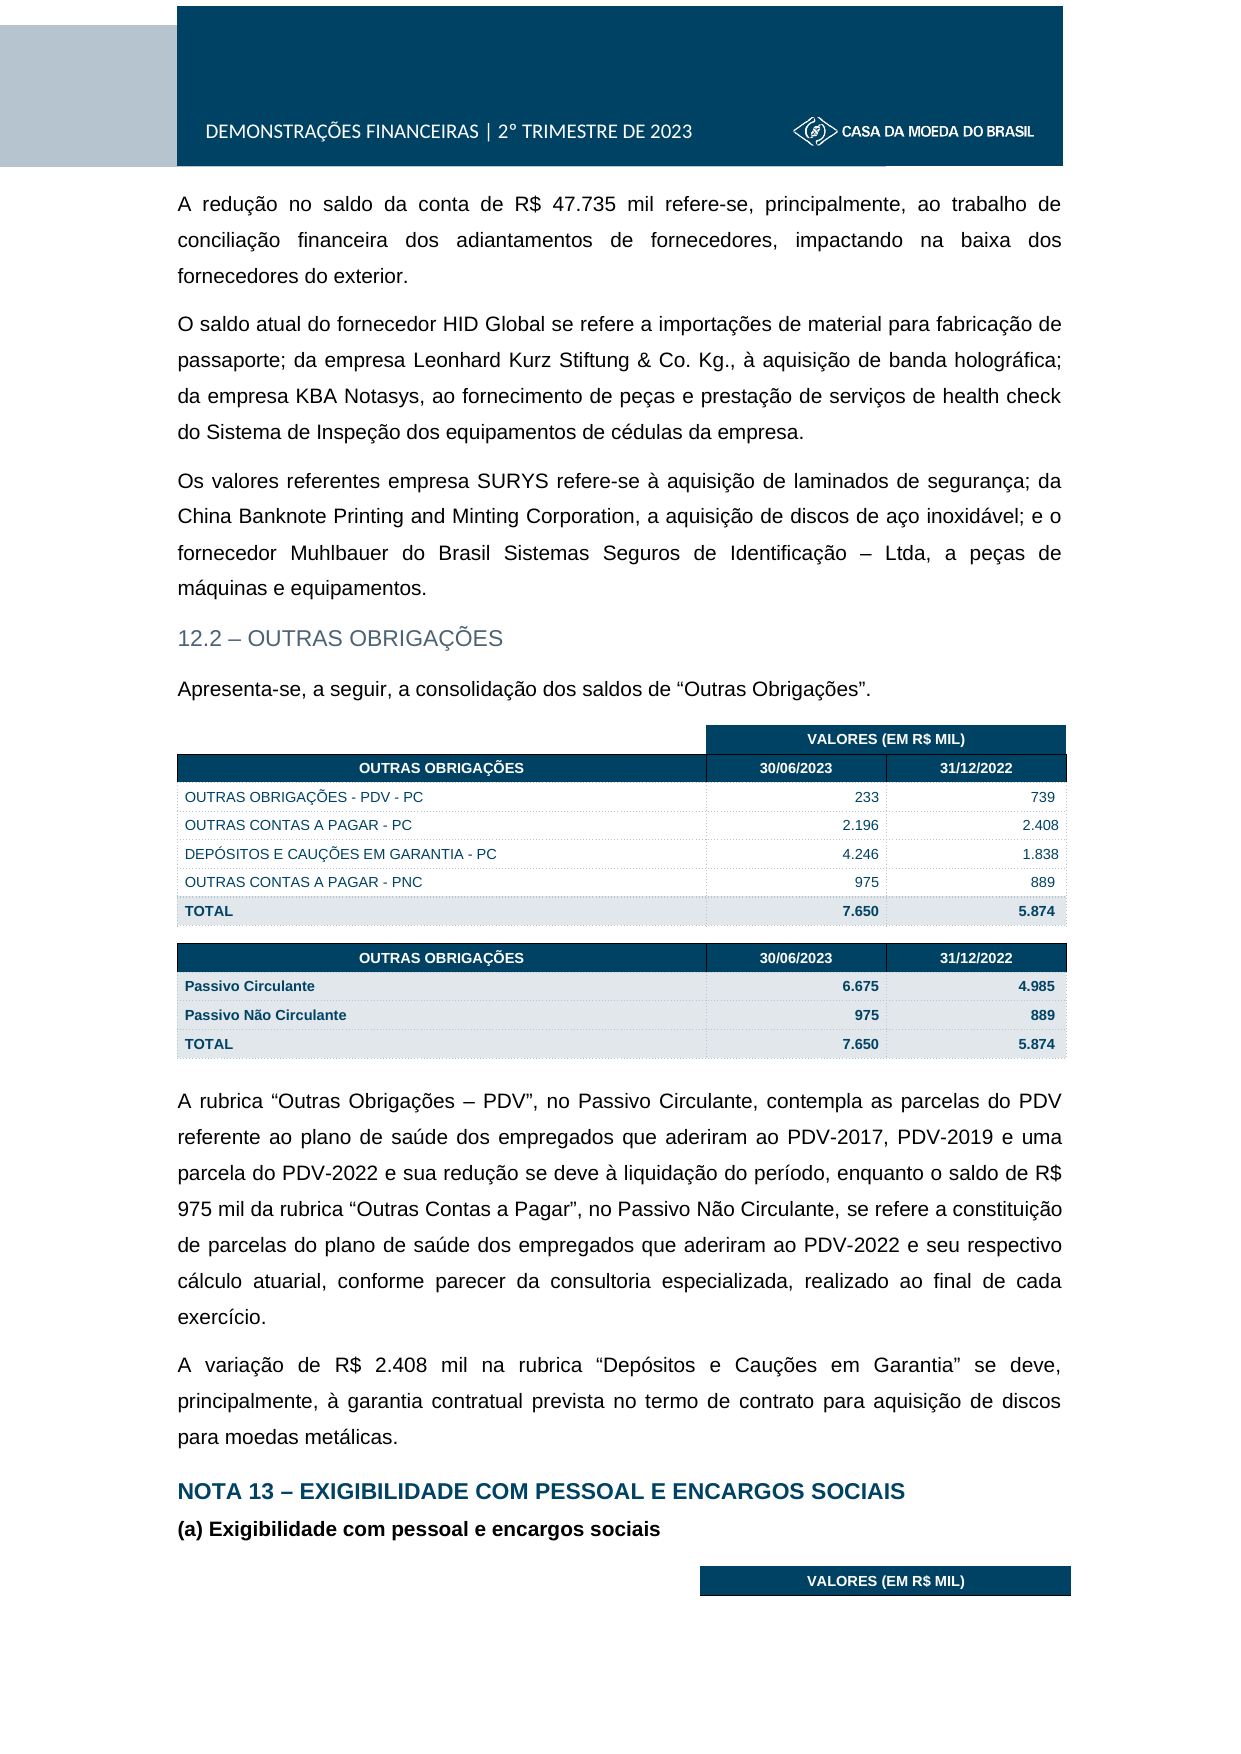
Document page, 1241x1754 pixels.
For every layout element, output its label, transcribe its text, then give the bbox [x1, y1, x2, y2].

table_cell 4.246 [706, 839, 886, 868]
table_header [177, 725, 706, 754]
table_cell 5.874 [886, 1029, 1066, 1058]
table_cell [886, 925, 1066, 943]
table_cell [706, 925, 886, 943]
table_cell TOTAL [177, 1029, 706, 1058]
text (a) Exigibilidade com pessoal e encargos sociais [177, 1517, 1063, 1541]
text O saldo atual do fornecedor HID Global se refere a importações de material para fabricação de passaporte; da empresa Leonhard Kurz Stiftung & Co. Kg., à aquisição de banda holográfica; da empresa KBA Notasys, ao fornecimento de peças e prestação de serviços de health check do Sistema de Inspeção dos equipamentos de cédulas da empresa. [177, 312, 1063, 444]
table_cell OUTRAS CONTAS A PAGAR - PNC [177, 868, 706, 896]
text Os valores referentes empresa SURYS refere-se à aquisição de laminados de segurança; da China Banknote Printing and Minting Corporation, a aquisição de discos de aço inoxidável; e o fornecedor Muhlbauer do Brasil Sistemas Seguros de Identificação – Ltda, a peças de máquinas e equipamentos. [177, 468, 1063, 600]
table_cell 4.985 [886, 972, 1066, 1000]
text A variação de R$ 2.408 mil na rubrica “Depósitos e Cauções em Garantia” se deve, principalmente, à garantia contratual prevista no termo de contrato para aquisição de discos para moedas metálicas. [177, 1353, 1063, 1449]
table_cell DEPÓSITOS E CAUÇÕES EM GARANTIA - PC [177, 839, 706, 868]
table_cell 7.650 [706, 896, 886, 925]
table_cell OUTRAS OBRIGAÇÕES [178, 944, 706, 972]
text A rubrica “Outras Obrigações – PDV”, no Passivo Circulante, contempla as parcelas do PDV referente ao plano de saúde dos empregados que aderiram ao PDV-2017, PDV-2019 e uma parcela do PDV-2022 e sua redução se deve à liquidação do período, enquanto o saldo de R$ 975 mil da rubrica “Outras Contas a Pagar”, no Passivo Não Circulante, se refere a constituição de parcelas do plano de saúde dos empregados que aderiram ao PDV-2022 e seu respectivo cálculo atuarial, conforme parecer da consultoria especializada, realizado ao final de cada exercício. [177, 1089, 1063, 1329]
table_cell 233 [706, 782, 886, 811]
table_cell Passivo Não Circulante [177, 1000, 706, 1029]
table_cell 975 [706, 1000, 886, 1029]
table_cell 975 [706, 868, 886, 896]
table_cell OUTRAS OBRIGAÇÕES - PDV - PC [177, 782, 706, 811]
table_cell TOTAL [177, 896, 706, 925]
table_cell 1.838 [886, 839, 1066, 868]
table_cell 889 [886, 868, 1066, 896]
table_cell 31/12/2022 [887, 944, 1066, 972]
table_cell 6.675 [706, 972, 886, 1000]
table_cell 889 [886, 1000, 1066, 1029]
table_cell 30/06/2023 [707, 944, 886, 972]
text A redução no saldo da conta de R$ 47.735 mil refere-se, principalmente, ao trabalho de conciliação financeira dos adiantamentos de fornecedores, impactando na baixa dos fornecedores do exterior. [177, 192, 1063, 288]
table_cell 7.650 [706, 1029, 886, 1058]
table_cell OUTRAS CONTAS A PAGAR - PC [177, 811, 706, 839]
text 12.2 – OUTRAS OBRIGAÇÕES [177, 625, 1063, 651]
table_header [177, 1566, 700, 1595]
table_cell OUTRAS OBRIGAÇÕES [178, 755, 706, 782]
table_cell 5.874 [886, 896, 1066, 925]
text Apresenta-se, a seguir, a consolidação dos saldos de “Outras Obrigações”. [177, 677, 1063, 701]
table_header VALORES (EM R$ MIL) [706, 725, 1066, 754]
table_cell 739 [886, 782, 1066, 811]
table_cell Passivo Circulante [177, 972, 706, 1000]
table_cell 31/12/2022 [887, 755, 1066, 782]
table_cell [177, 925, 706, 943]
table_cell 2.408 [886, 811, 1066, 839]
table_cell 30/06/2023 [707, 755, 886, 782]
subtitle NOTA 13 – EXIGIBILIDADE COM PESSOAL E ENCARGOS SOCIAIS [177, 1478, 1063, 1504]
table_header VALORES (EM R$ MIL) [700, 1566, 1071, 1595]
table_cell 2.196 [706, 811, 886, 839]
